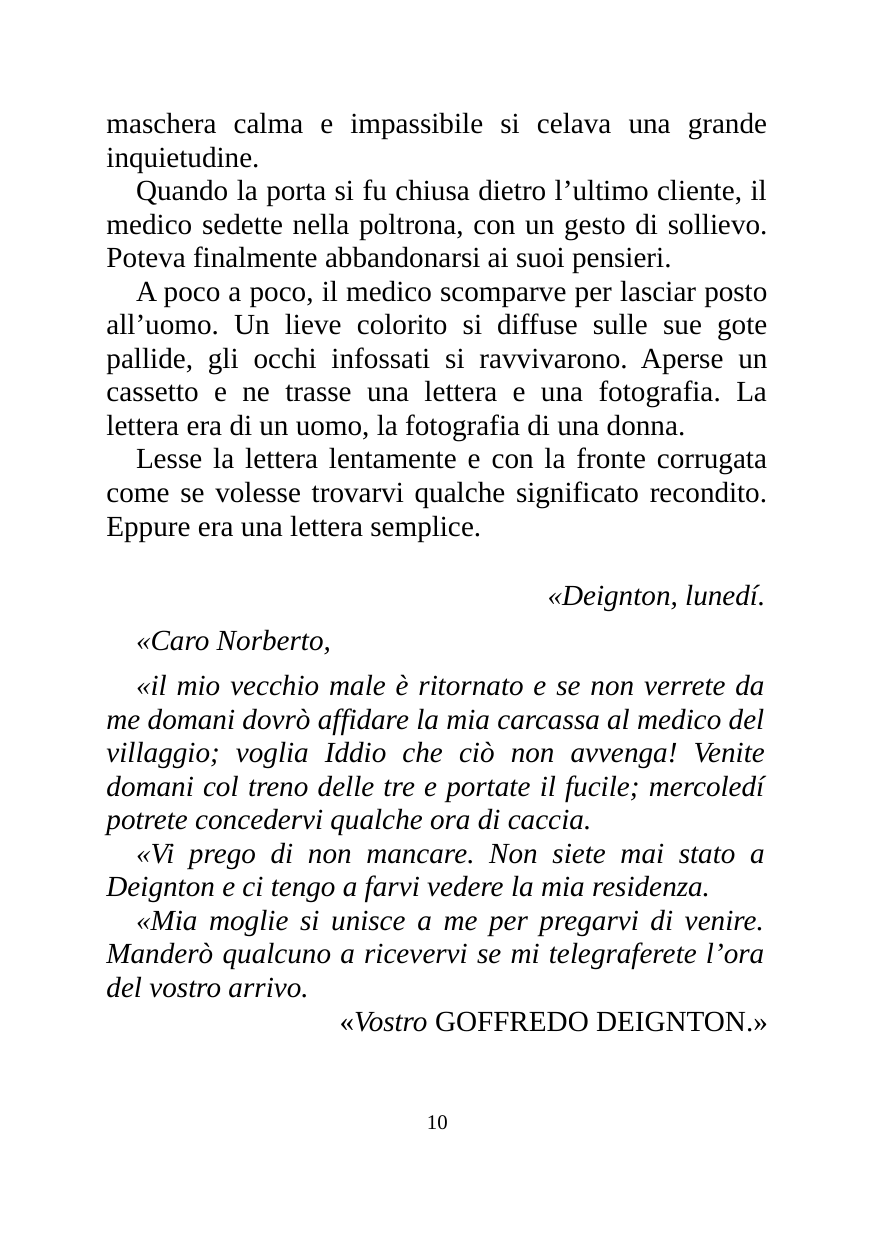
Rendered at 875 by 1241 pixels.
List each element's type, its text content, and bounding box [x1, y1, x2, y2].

text «Vi prego di non mancare. Non siete mai stato a Deignton e ci tengo a farvi vedere la mia residenza. [106, 836, 768, 903]
text maschera calma e impassibile si celava una grande inquietudine. [106, 106, 768, 173]
text Lesse la lettera lentamente e con la fronte corrugata come se volesse trovarvi qualche significato recondito. Eppure era una lettera semplice. [106, 442, 768, 542]
text «il mio vecchio male è ritornato e se non verrete da me domani dovrò affidare la mia carcassa al medico del villaggio; voglia Iddio che ciò non avvenga! Venite domani col treno delle tre e portate il fucile; mercoledí potrete concedervi qualche ora di caccia. [106, 668, 768, 836]
text Quando la porta si fu chiusa dietro l’ultimo cliente, il medico sedette nella poltrona, con un gesto di sollievo. Poteva finalmente abbandonarsi ai suoi pensieri. [106, 173, 768, 274]
text «Mia moglie si unisce a me per pregarvi di venire. Manderò qualcuno a ricevervi se mi telegraferete l’ora del vostro arrivo. [106, 903, 768, 1004]
text «Caro Norberto, [106, 623, 768, 657]
text «Vostro GOFFREDO DEIGNTON.» [106, 1004, 768, 1037]
text «Deignton, lunedí. [106, 578, 768, 611]
text A poco a poco, il medico scomparve per lasciar posto all’uomo. Un lieve colorito si diffuse sulle sue gote pallide, gli occhi infossati si ravvivarono. Aperse un cassetto e ne trasse una lettera e una fotografia. La lettera era di un uomo, la fotografia di una donna. [106, 274, 768, 442]
